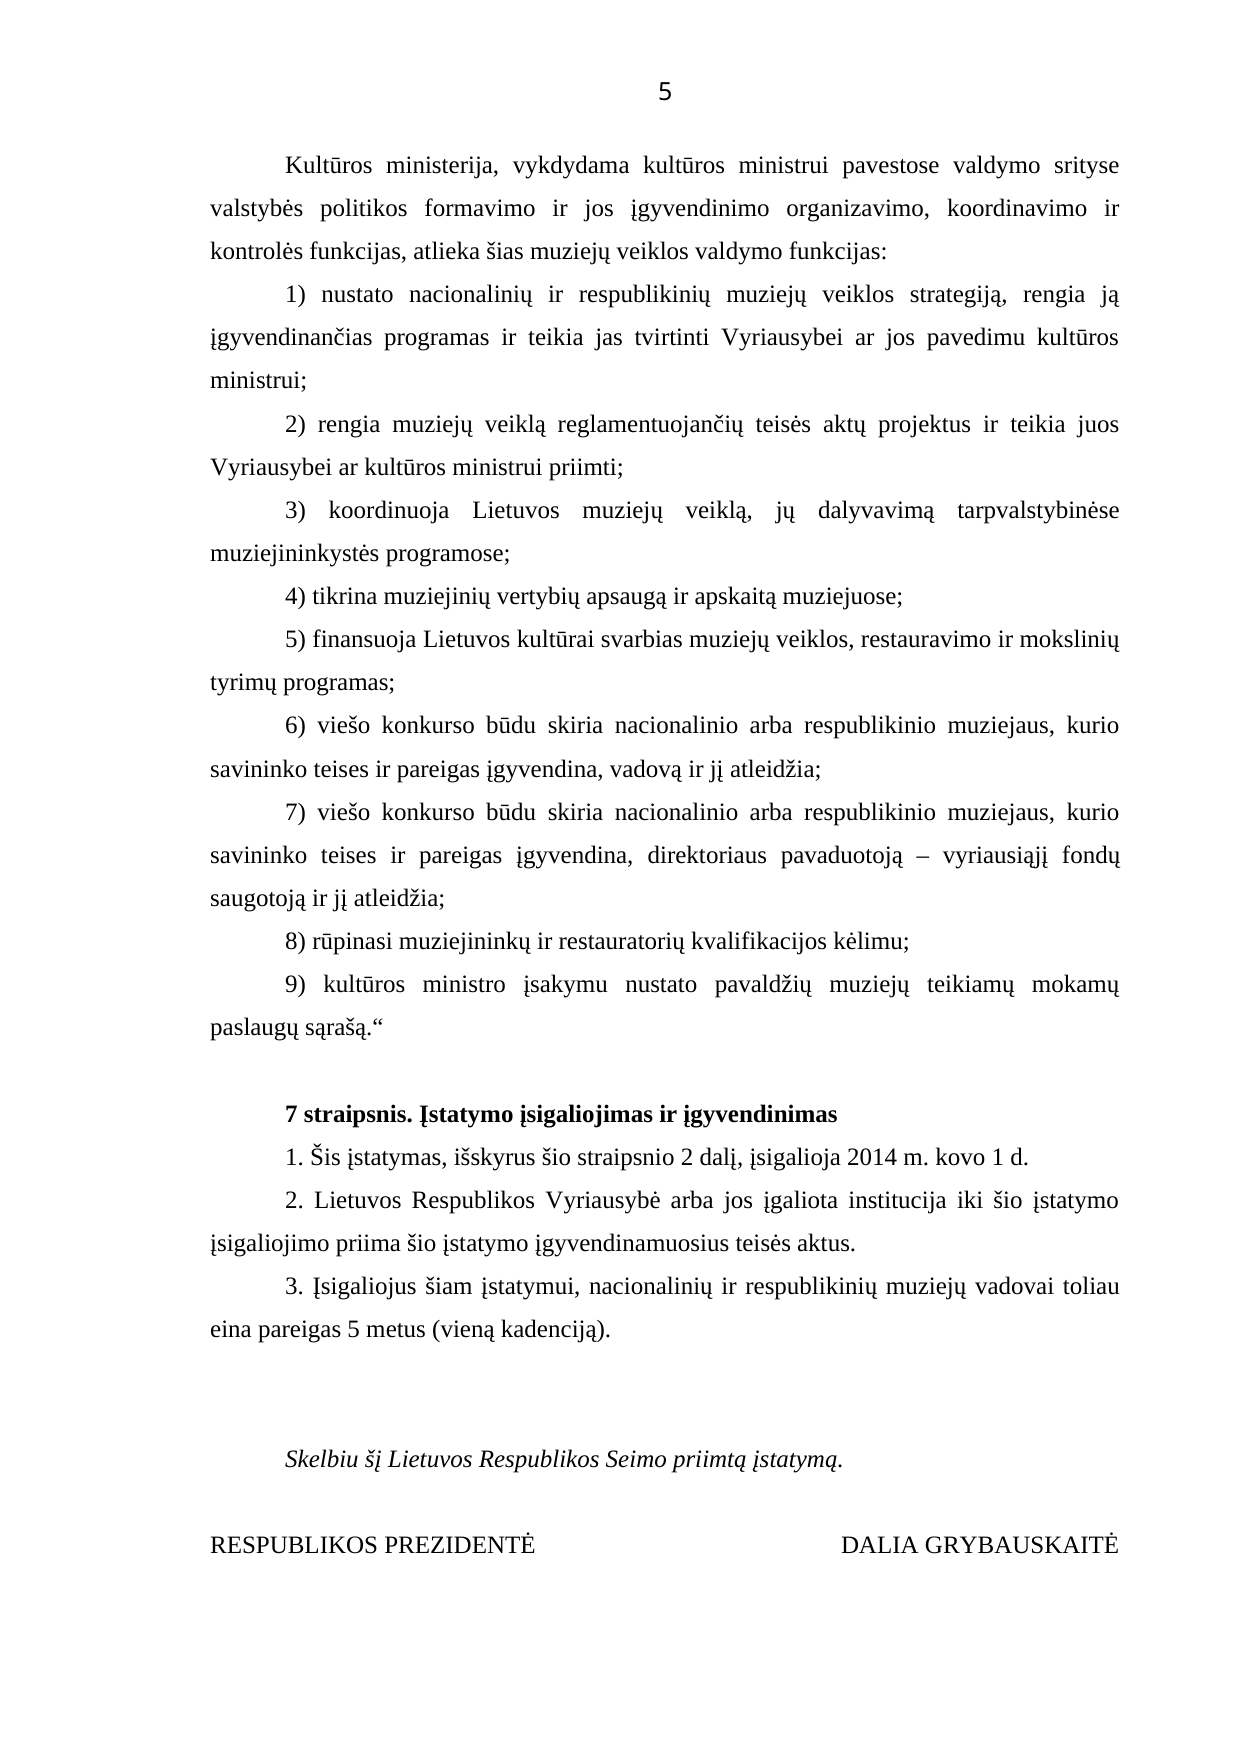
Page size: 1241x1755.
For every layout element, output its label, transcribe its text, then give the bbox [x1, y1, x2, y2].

text 7) viešo konkurso būdu skiria nacionalinio arba respublikinio muziejaus, kurio savininko teises ir pareigas įgyvendina, direktoriaus pavaduotoją – vyriausiąjį fondų saugotoją ir jį atleidžia; [210, 797, 1120, 912]
text Skelbiu šį Lietuvos Respublikos Seimo priimtą įstatymą. [210, 1444, 1120, 1472]
text 1) nustato nacionalinių ir respublikinių muziejų veiklos strategiją, rengia ją įgyvendinančias programas ir teikia jas tvirtinti Vyriausybei ar jos pavedimu kultūros ministrui; [210, 279, 1120, 394]
text 3. Įsigaliojus šiam įstatymui, nacionalinių ir respublikinių muziejų vadovai toliau eina pareigas 5 metus (vieną kadenciją). [210, 1271, 1120, 1343]
text 2) rengia muziejų veiklą reglamentuojančių teisės aktų projektus ir teikia juos Vyriausybei ar kultūros ministrui priimti; [210, 409, 1120, 481]
text 7 straipsnis. Įstatymo įsigaliojimas ir įgyvendinimas [210, 1099, 1120, 1127]
text 2. Lietuvos Respublikos Vyriausybė arba jos įgaliota institucija iki šio įstatymo įsigaliojimo priima šio įstatymo įgyvendinamuosius teisės aktus. [210, 1185, 1120, 1257]
text 3) koordinuoja Lietuvos muziejų veiklą, jų dalyvavimą tarpvalstybinėse muziejininkystės programose; [210, 495, 1120, 567]
text 5) finansuoja Lietuvos kultūrai svarbias muziejų veiklos, restauravimo ir mokslinių tyrimų programas; [210, 624, 1120, 696]
text RESPUBLIKOS PREZIDENTĖ DALIA GRYBAUSKAITĖ [210, 1530, 1120, 1559]
text 1. Šis įstatymas, išskyrus šio straipsnio 2 dalį, įsigalioja 2014 m. kovo 1 d. [210, 1142, 1120, 1171]
text 8) rūpinasi muziejininkų ir restauratorių kvalifikacijos kėlimu; [210, 926, 1120, 955]
text 4) tikrina muziejinių vertybių apsaugą ir apskaitą muziejuose; [210, 581, 1120, 610]
text 6) viešo konkurso būdu skiria nacionalinio arba respublikinio muziejaus, kurio savininko teises ir pareigas įgyvendina, vadovą ir jį atleidžia; [210, 711, 1120, 782]
text Kultūros ministerija, vykdydama kultūros ministrui pavestose valdymo srityse valstybės politikos formavimo ir jos įgyvendinimo organizavimo, koordinavimo ir kontrolės funkcijas, atlieka šias muziejų veiklos valdymo funkcijas: [210, 150, 1120, 265]
text 9) kultūros ministro įsakymu nustato pavaldžių muziejų teikiamų mokamų paslaugų sąrašą.“ [210, 969, 1120, 1041]
